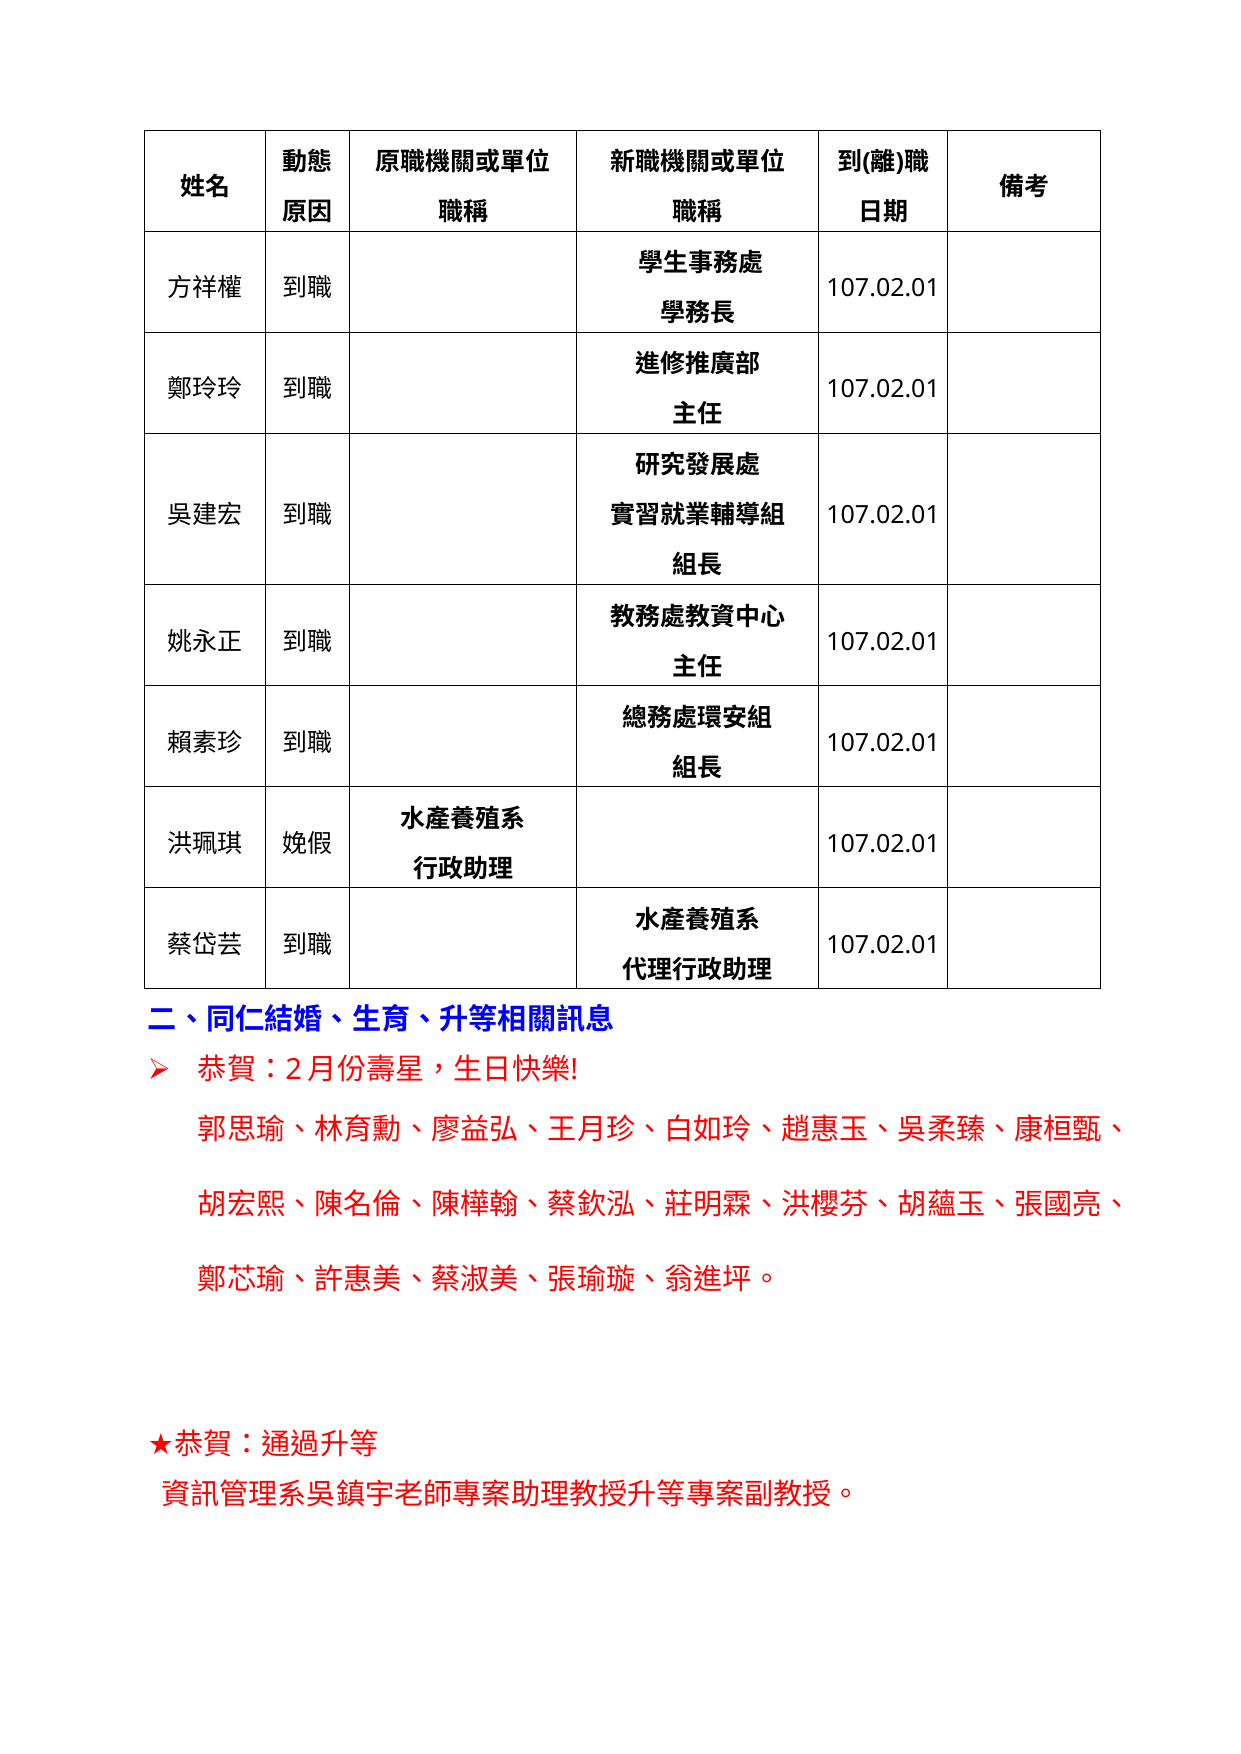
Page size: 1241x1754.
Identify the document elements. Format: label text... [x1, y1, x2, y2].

table_cell 107.02.01 [819, 686, 947, 786]
table_header 新職機關或單位 職稱 [577, 131, 818, 231]
table_cell 到職 [266, 232, 349, 332]
table_cell 到職 [266, 888, 349, 988]
table_cell 進修推廣部 主任 [577, 333, 818, 433]
table_cell 水產養殖系 行政助理 [350, 787, 576, 887]
table_cell [350, 333, 576, 433]
table_cell 到職 [266, 686, 349, 786]
table_cell 方祥權 [145, 232, 265, 332]
table_cell 蔡岱芸 [145, 888, 265, 988]
table_cell 總務處環安組 組長 [577, 686, 818, 786]
table_cell 娩假 [266, 787, 349, 887]
table_cell [350, 686, 576, 786]
table_cell 107.02.01 [819, 232, 947, 332]
table_cell 洪珮琪 [145, 787, 265, 887]
table_cell 學生事務處 學務長 [577, 232, 818, 332]
text 二、同仁結婚、生育、升等相關訊息 [148, 227, 1144, 1039]
table_cell [948, 888, 1100, 988]
table_cell [350, 232, 576, 332]
text ★恭賀：通過升等 [148, 1414, 1144, 1464]
table_header 到(離)職 日期 [819, 131, 947, 231]
text 郭思瑜、林育勳、廖益弘、王月珍、白如玲、趙惠玉、吳柔臻、康桓甄、胡宏熙、陳名倫、陳樺翰、蔡欽泓、莊明霖、洪櫻芬、胡蘊玉、張國亮、鄭芯瑜、許惠美、蔡淑美、張瑜璇、翁進坪。 [198, 1089, 1144, 1314]
table_cell 到職 [266, 333, 349, 433]
table_header 姓名 [145, 131, 265, 231]
table_cell 到職 [266, 434, 349, 584]
table_cell [948, 434, 1100, 584]
table_cell 107.02.01 [819, 585, 947, 685]
table_cell [350, 888, 576, 988]
table_cell [350, 585, 576, 685]
table_cell 姚永正 [145, 585, 265, 685]
table_cell 研究發展處 實習就業輔導組 組長 [577, 434, 818, 584]
table_cell 吳建宏 [145, 434, 265, 584]
table_cell [948, 333, 1100, 433]
table_header 動態 原因 [266, 131, 349, 231]
table_cell [350, 434, 576, 584]
table_cell 107.02.01 [819, 888, 947, 988]
table_header 備考 [948, 131, 1100, 231]
table_cell 107.02.01 [819, 333, 947, 433]
table_cell 107.02.01 [819, 787, 947, 887]
list 恭賀：2月份壽星，生日快樂! [148, 1039, 1144, 1089]
text 資訊管理系吳鎮宇老師專案助理教授升等專案副教授。 [148, 1464, 1144, 1514]
table_cell 賴素珍 [145, 686, 265, 786]
table_cell 107.02.01 [819, 434, 947, 584]
table_header 原職機關或單位 職稱 [350, 131, 576, 231]
table_cell [948, 686, 1100, 786]
table_cell 教務處教資中心 主任 [577, 585, 818, 685]
table_cell 水產養殖系 代理行政助理 [577, 888, 818, 988]
table_cell [577, 787, 818, 887]
table_cell 鄭玲玲 [145, 333, 265, 433]
table_cell [948, 232, 1100, 332]
table_cell [948, 585, 1100, 685]
table_cell 到職 [266, 585, 349, 685]
table_cell [948, 787, 1100, 887]
